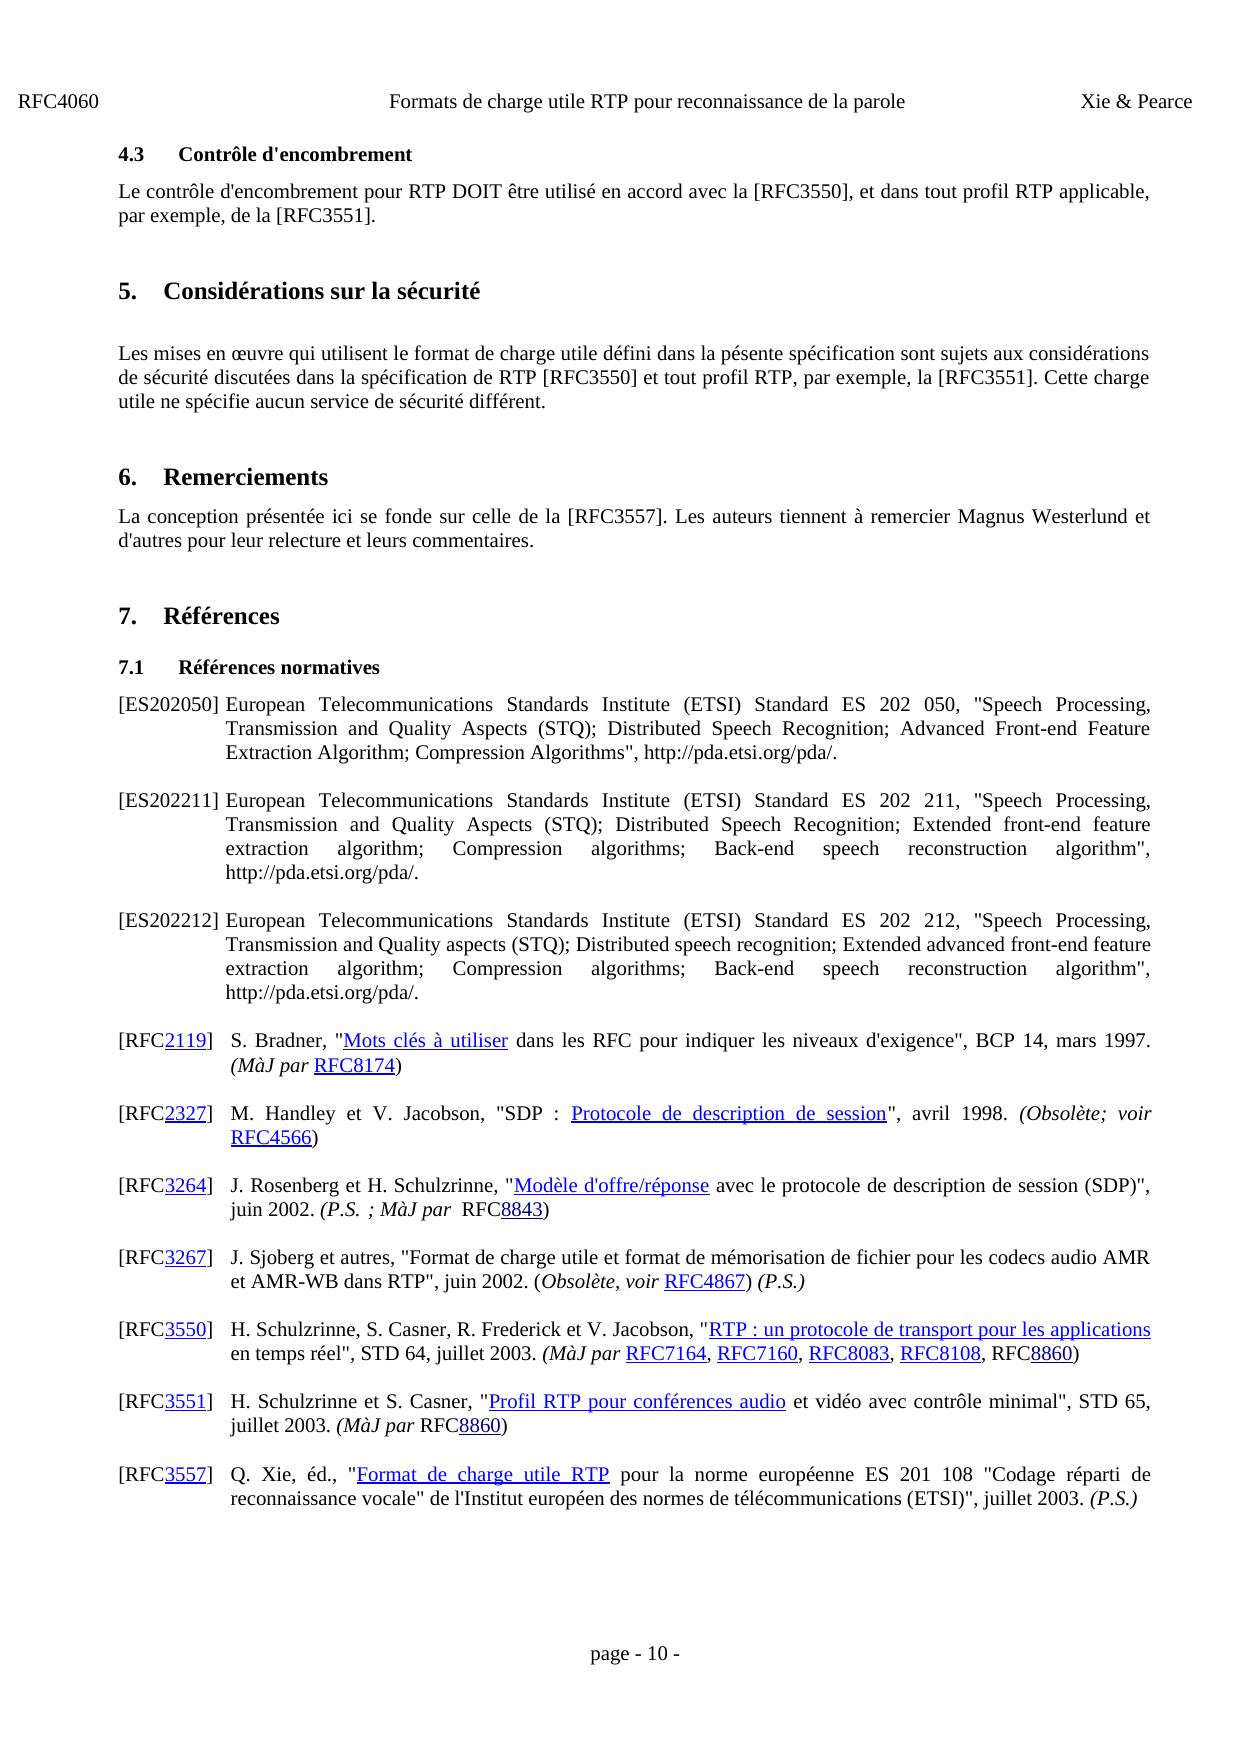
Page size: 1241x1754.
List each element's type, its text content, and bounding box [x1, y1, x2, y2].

text [ES202212] European Telecommunications Standards Institute (ETSI) Standard ES 202 212, "Speech Processing, Transmission and Quality aspects (STQ); Distributed speech recognition; Extended advanced front-end feature extraction algorithm; Compression algorithms; Back-end speech reconstruction algorithm", http://pda.etsi.org/pda/. [118, 908, 1152, 1004]
text Les mises en œuvre qui utilisent le format de charge utile défini dans la pésente spécification sont sujets aux considérations de sécurité discutées dans la spécification de RTP [RFC3550] et tout profil RTP, par exemple, la [RFC3551]. Cette charge utile ne spécifie aucun service de sécurité différent. [118, 341, 1152, 413]
text [RFC3264] J. Rosenberg et H. Schulzrinne, "Modèle d'offre/réponse avec le protocole de description de session (SDP)", juin 2002. (P.S. ; MàJ par RFC8843) [118, 1173, 1152, 1221]
text [RFC2327] M. Handley et V. Jacobson, "SDP : Protocole de description de session", avril 1998. (Obsolète; voir RFC4566) [118, 1101, 1152, 1149]
text [RFC3557] Q. Xie, éd., "Format de charge utile RTP pour la norme européenne ES 201 108 "Codage réparti de reconnaissance vocale" de l'Institut européen des normes de télécommunications (ETSI)", juillet 2003. (P.S.) [118, 1462, 1152, 1510]
text [RFC3550] H. Schulzrinne, S. Casner, R. Frederick et V. Jacobson, "RTP : un protocole de transport pour les applications en temps réel", STD 64, juillet 2003. (MàJ par RFC7164, RFC7160, RFC8083, RFC8108, RFC8860) [118, 1317, 1152, 1365]
text [ES202211] European Telecommunications Standards Institute (ETSI) Standard ES 202 211, "Speech Processing, Transmission and Quality Aspects (STQ); Distributed Speech Recognition; Extended front-end feature extraction algorithm; Compression algorithms; Back-end speech reconstruction algorithm", http://pda.etsi.org/pda/. [118, 788, 1152, 884]
text [ES202050] European Telecommunications Standards Institute (ETSI) Standard ES 202 050, "Speech Processing, Transmission and Quality Aspects (STQ); Distributed Speech Recognition; Advanced Front-end Feature Extraction Algorithm; Compression Algorithms", http://pda.etsi.org/pda/. [118, 692, 1152, 764]
subtitle 6. Remerciements [118, 462, 1152, 491]
subtitle 4.3 Contrôle d'encombrement [118, 142, 1152, 166]
text [RFC2119] S. Bradner, "Mots clés à utiliser dans les RFC pour indiquer les niveaux d'exigence", BCP 14, mars 1997. (MàJ par RFC8174) [118, 1028, 1152, 1077]
subtitle 7. Références [118, 601, 1152, 629]
subtitle 7.1 Références normatives [118, 655, 1152, 679]
subtitle 5. Considérations sur la sécurité [118, 276, 1152, 304]
text Le contrôle d'encombrement pour RTP DOIT être utilisé en accord avec la [RFC3550], et dans tout profil RTP applicable, par exemple, de la [RFC3551]. [118, 179, 1152, 227]
text La conception présentée ici se fonde sur celle de la [RFC3557]. Les auteurs tiennent à remercier Magnus Westerlund et d'autres pour leur relecture et leurs commentaires. [118, 504, 1152, 552]
text [RFC3267] J. Sjoberg et autres, "Format de charge utile et format de mémorisation de fichier pour les codecs audio AMR et AMR-WB dans RTP", juin 2002. (Obsolète, voir RFC4867) (P.S.) [118, 1245, 1152, 1293]
text [RFC3551] H. Schulzrinne et S. Casner, "Profil RTP pour conférences audio et vidéo avec contrôle minimal", STD 65, juillet 2003. (MàJ par RFC8860) [118, 1389, 1152, 1437]
